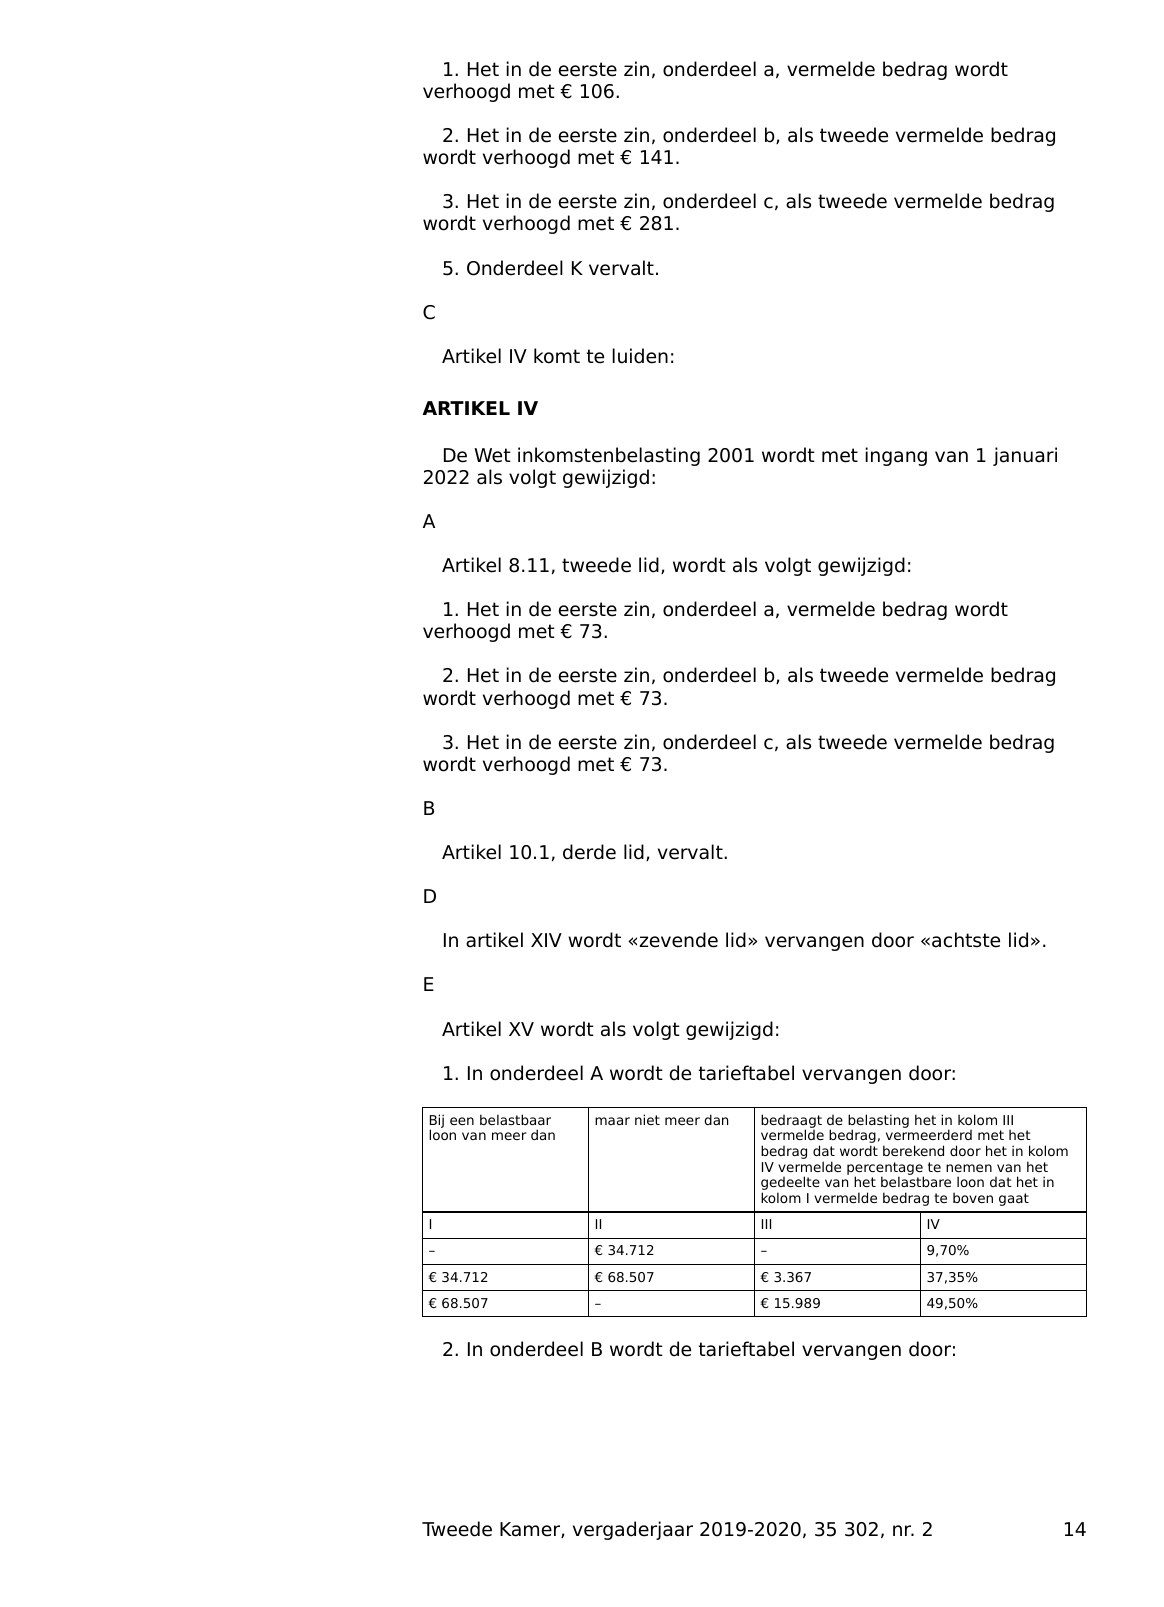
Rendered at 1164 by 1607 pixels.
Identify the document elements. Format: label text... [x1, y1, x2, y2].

table_header maar niet meer dan [589, 1108, 754, 1211]
text Artikel IV komt te luiden: [422, 346, 1087, 368]
table_cell € 68.507 [589, 1265, 754, 1290]
text 2. In onderdeel B wordt de tarieftabel vervangen door: [422, 1339, 1087, 1361]
table_cell € 68.507 [423, 1291, 588, 1316]
text 1. In onderdeel A wordt de tarieftabel vervangen door: [422, 1063, 1087, 1085]
table_cell € 15.989 [755, 1291, 920, 1316]
table_cell – [589, 1291, 754, 1316]
text In artikel XIV wordt «zevende lid» vervangen door «achtste lid». [422, 930, 1087, 952]
text 3. Het in de eerste zin, onderdeel c, als tweede vermelde bedrag wordt verhoogd met € 281. [422, 191, 1087, 235]
text 2. Het in de eerste zin, onderdeel b, als tweede vermelde bedrag wordt verhoogd met € 141. [422, 125, 1087, 169]
text 3. Het in de eerste zin, onderdeel c, als tweede vermelde bedrag wordt verhoogd met € 73. [422, 732, 1087, 776]
text E [422, 974, 1087, 996]
text B [422, 798, 1087, 820]
table_cell 37,35% [921, 1265, 1086, 1290]
text D [422, 886, 1087, 908]
text Artikel XV wordt als volgt gewijzigd: [422, 1018, 1087, 1041]
text A [422, 511, 1087, 533]
table_cell € 34.712 [589, 1239, 754, 1264]
table_cell 49,50% [921, 1291, 1086, 1316]
text 2. Het in de eerste zin, onderdeel b, als tweede vermelde bedrag wordt verhoogd met € 73. [422, 665, 1087, 709]
text 1. Het in de eerste zin, onderdeel a, vermelde bedrag wordt verhoogd met € 73. [422, 599, 1087, 643]
table_header bedraagt de belasting het in kolom III vermelde bedrag, vermeerderd met het bedrag dat wordt berekend door het in kolom IV vermelde percentage te nemen van het gedeelte van het belastbare loon dat het in kolom I vermelde bedrag te boven gaat [755, 1108, 1086, 1211]
table_header Bij een belastbaar loon van meer dan [423, 1108, 588, 1211]
table_cell – [423, 1239, 588, 1264]
text Artikel 10.1, derde lid, vervalt. [422, 842, 1087, 864]
text C [422, 302, 1087, 324]
text 5. Onderdeel K vervalt. [422, 257, 1087, 279]
table_cell III [755, 1213, 920, 1237]
table_cell II [589, 1213, 754, 1237]
table_cell € 3.367 [755, 1265, 920, 1290]
table_cell IV [921, 1213, 1086, 1237]
table_cell I [423, 1213, 588, 1237]
text De Wet inkomstenbelasting 2001 wordt met ingang van 1 januari 2022 als volgt gewijzigd: [422, 445, 1087, 489]
subtitle ARTIKEL IV [422, 398, 1087, 420]
table_cell – [755, 1239, 920, 1264]
table_cell 9,70% [921, 1239, 1086, 1264]
text Artikel 8.11, tweede lid, wordt als volgt gewijzigd: [422, 555, 1087, 577]
text 1. Het in de eerste zin, onderdeel a, vermelde bedrag wordt verhoogd met € 106. [422, 59, 1087, 103]
table_cell € 34.712 [423, 1265, 588, 1290]
